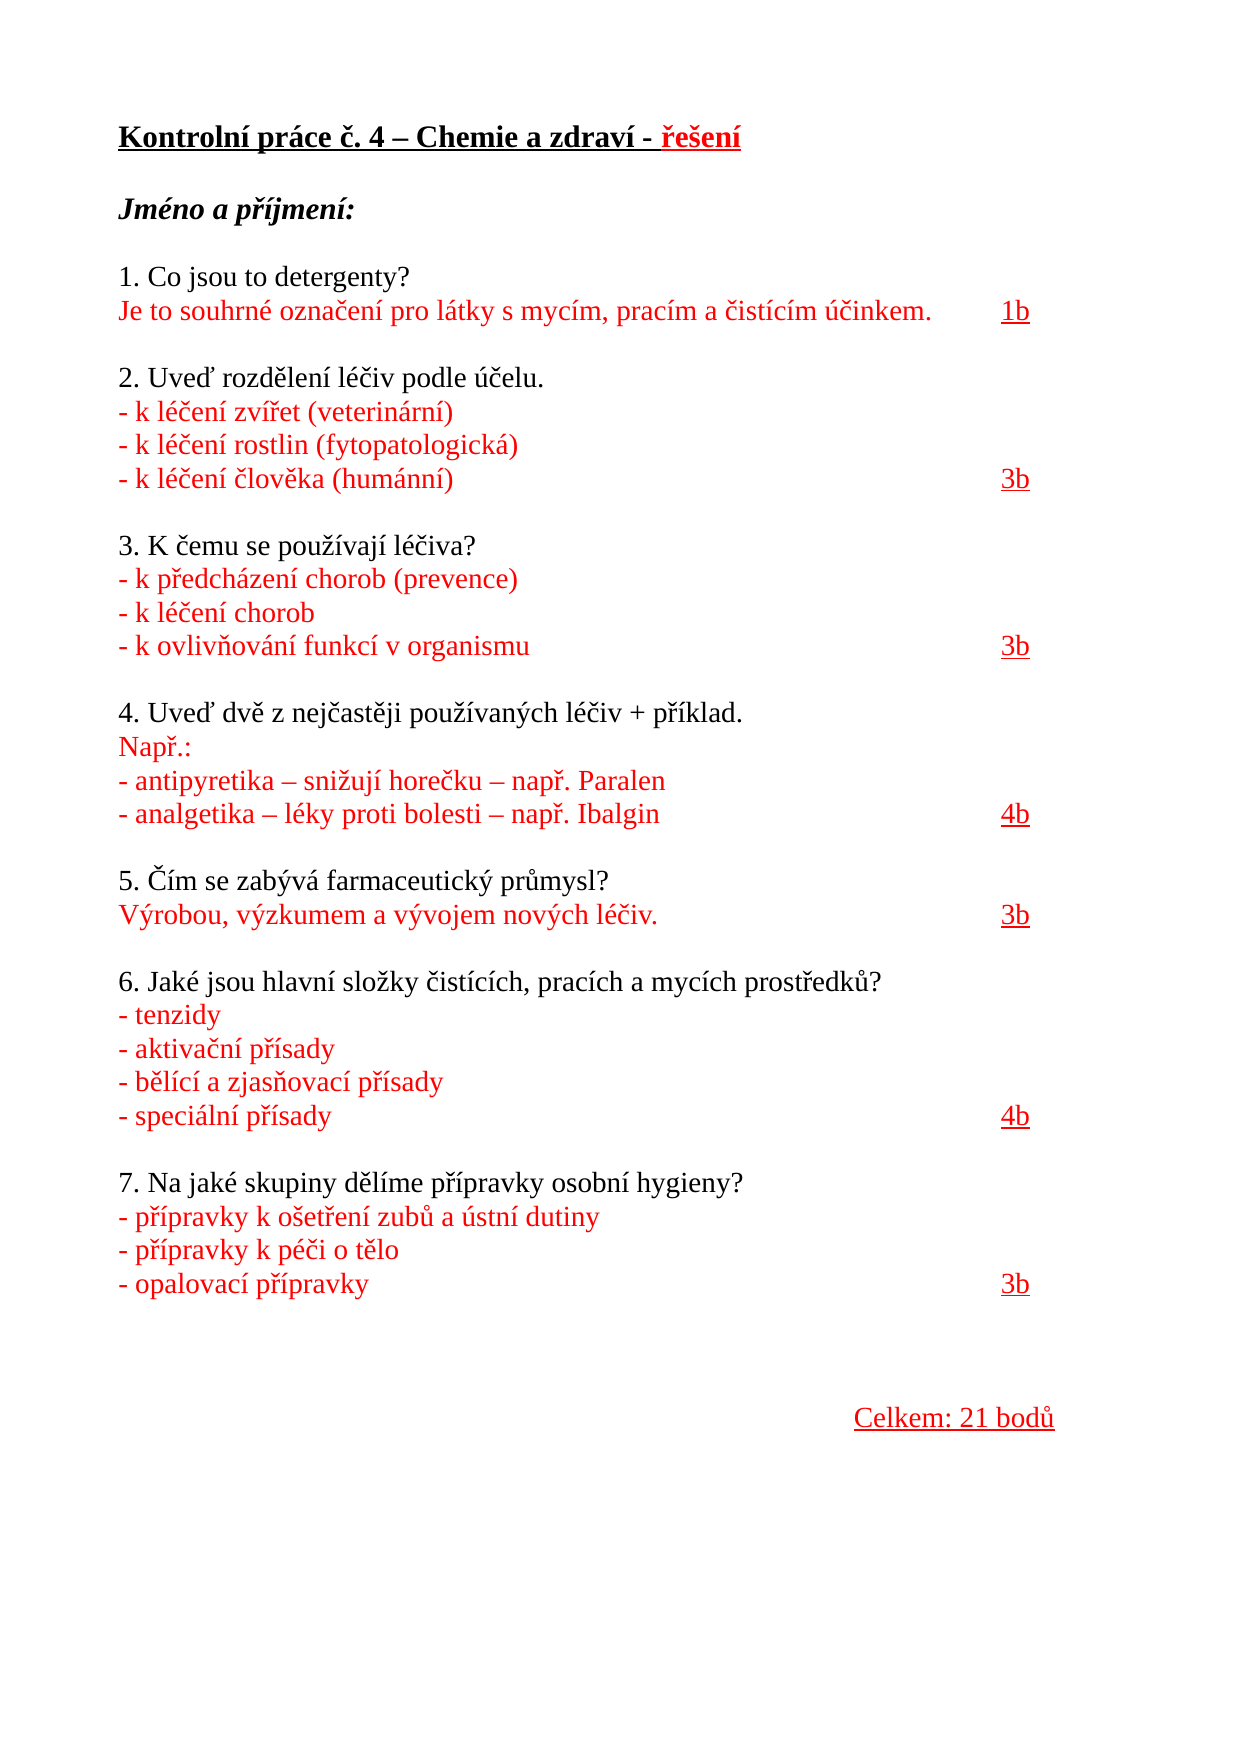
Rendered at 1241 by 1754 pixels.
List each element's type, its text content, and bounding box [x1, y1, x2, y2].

text Je to souhrné označení pro látky s mycím, pracím a čistícím účinkem. 1b [118, 293, 1122, 327]
text - opalovací přípravky 3b [118, 1266, 1122, 1299]
text 7. Na jaké skupiny dělíme přípravky osobní hygieny? [118, 1165, 1122, 1199]
text 5. Čím se zabývá farmaceutický průmysl? [118, 863, 1122, 897]
text - k ovlivňování funkcí v organismu 3b [118, 628, 1122, 662]
text - k léčení zvířet (veterinární) [118, 394, 1122, 427]
text Výrobou, výzkumem a vývojem nových léčiv. 3b [118, 897, 1122, 930]
text - přípravky k ošetření zubů a ústní dutiny [118, 1199, 1122, 1232]
text - aktivační přísady [118, 1031, 1122, 1064]
text - antipyretika – snižují horečku – např. Paralen [118, 763, 1122, 796]
text 3. K čemu se používají léčiva? [118, 528, 1122, 561]
text - k léčení člověka (humánní) 3b [118, 461, 1122, 494]
text 4. Uveď dvě z nejčastěji používaných léčiv + příklad. [118, 696, 1122, 729]
text 1. Co jsou to detergenty? [118, 259, 1122, 293]
text Jméno a příjmení: [118, 190, 1122, 226]
text 6. Jaké jsou hlavní složky čistících, pracích a mycích prostředků? [118, 964, 1122, 997]
text Celkem: 21 bodů [118, 1400, 1122, 1433]
text - k předcházení chorob (prevence) [118, 561, 1122, 595]
text - k léčení chorob [118, 595, 1122, 628]
text - speciální přísady 4b [118, 1098, 1122, 1132]
text Např.: [118, 729, 1122, 763]
text 2. Uveď rozdělení léčiv podle účelu. [118, 360, 1122, 394]
text Kontrolní práce č. 4 – Chemie a zdraví - řešení [118, 118, 1122, 154]
text - analgetika – léky proti bolesti – např. Ibalgin 4b [118, 796, 1122, 830]
text - bělící a zjasňovací přísady [118, 1064, 1122, 1098]
text - přípravky k péči o tělo [118, 1232, 1122, 1266]
text - k léčení rostlin (fytopatologická) [118, 427, 1122, 461]
text - tenzidy [118, 997, 1122, 1031]
